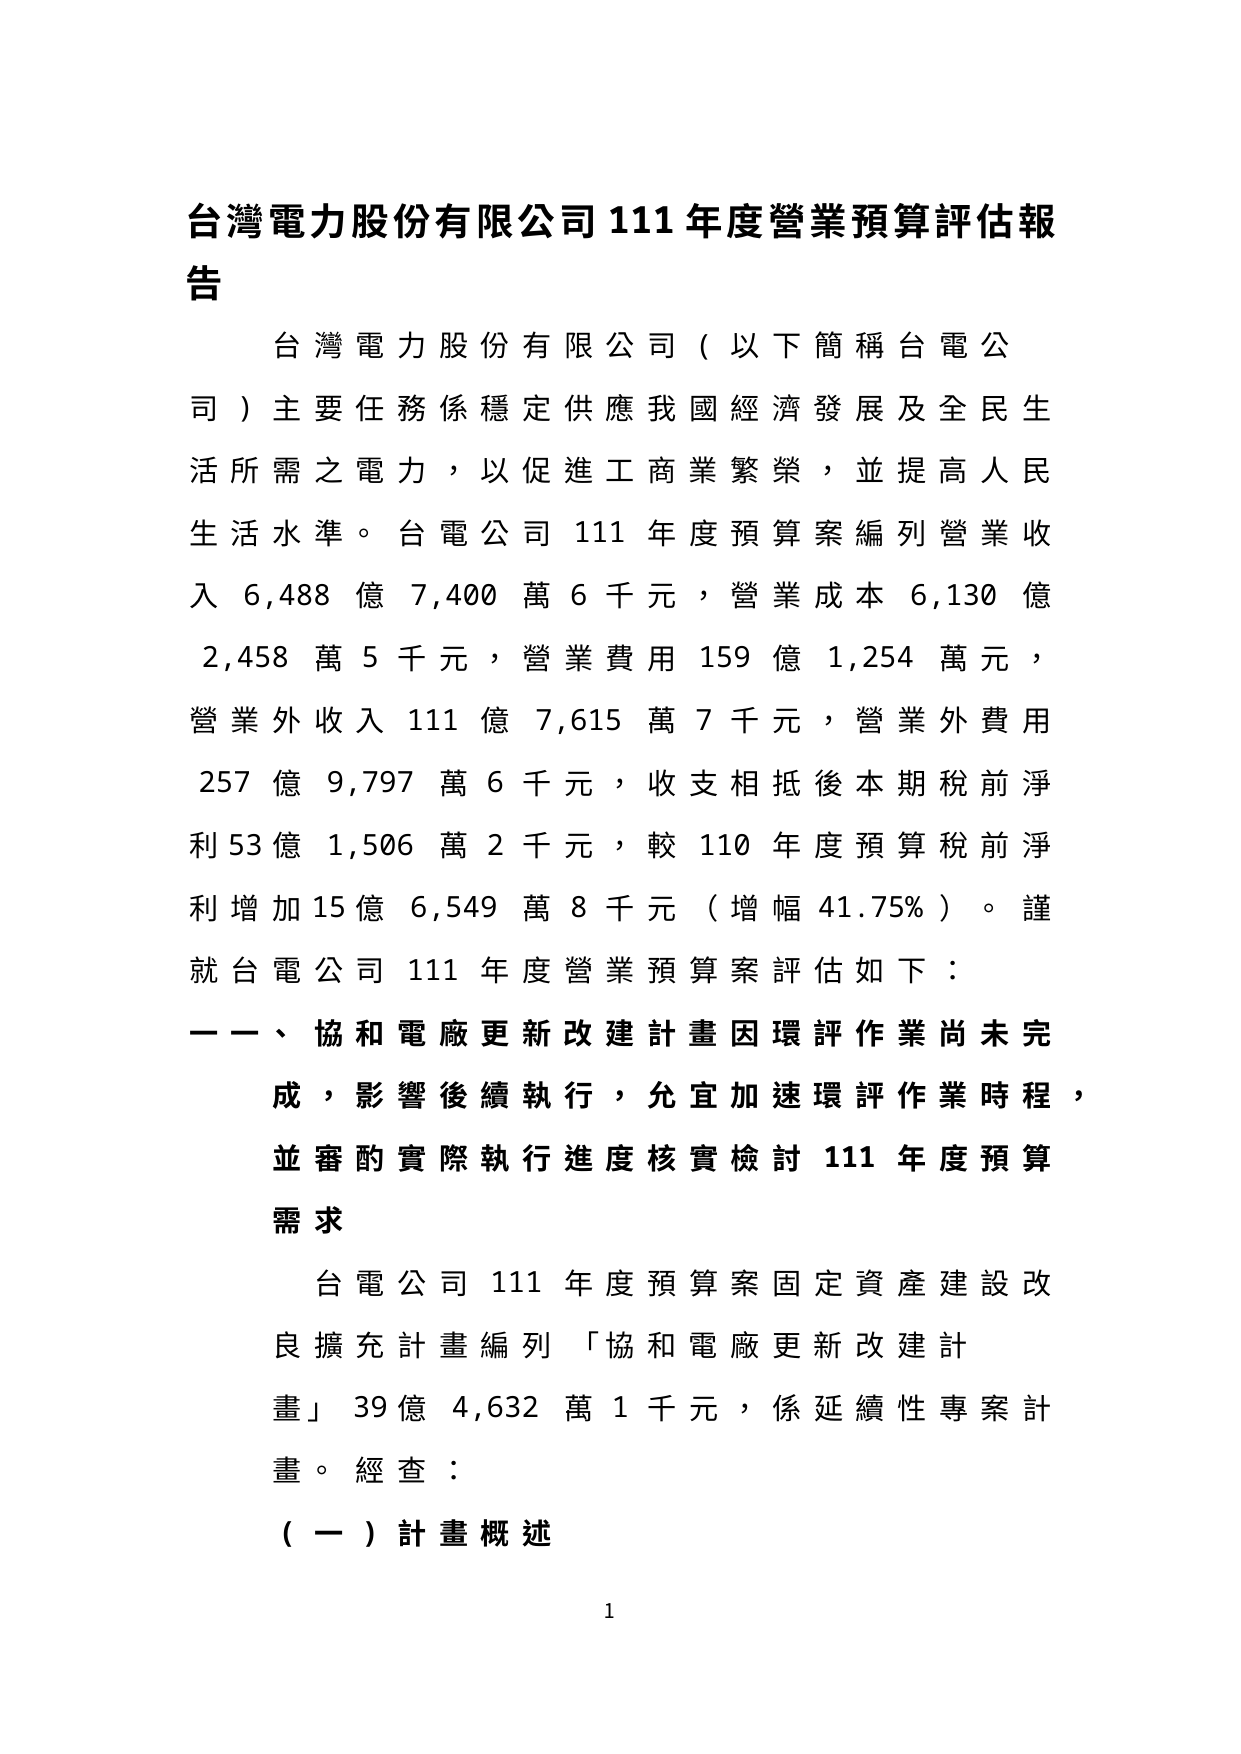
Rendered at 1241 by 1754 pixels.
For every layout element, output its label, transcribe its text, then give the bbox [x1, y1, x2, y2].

text 台電公司111年度預算案固定資產建設改良擴充計畫編列「協和電廠更新改建計畫」39億4,632萬1千元，係延續性專案計畫。經查： [242, 1240, 1058, 1490]
text 一一、協和電廠更新改建計畫因環評作業尚未完成，影響後續執行，允宜加速環評作業時程，並審酌實際執行進度核實檢討111年度預算需求 [183, 990, 1058, 1240]
text 台灣電力股份有限公司111年度營業預算評估報告 [183, 177, 1058, 302]
text (一)計畫概述 [242, 1490, 1058, 1552]
text 台灣電力股份有限公司(以下簡稱台電公司)主要任務係穩定供應我國經濟發展及全民生活所需之電力，以促進工商業繁榮，並提高人民生活水準。台電公司111年度預算案編列營業收入6,488億7,400萬6千元，營業成本6,130億2,458萬5千元，營業費用159億1,254萬元，營業外收入111億7,615萬7千元，營業外費用257億9,797萬6千元，收支相抵後本期稅前淨利53億1,506萬2千元，較110年度預算稅前淨利增加15億6,549萬8千元（增幅41.75%）。謹就台電公司111年度營業預算案評估如下： [183, 302, 1058, 990]
